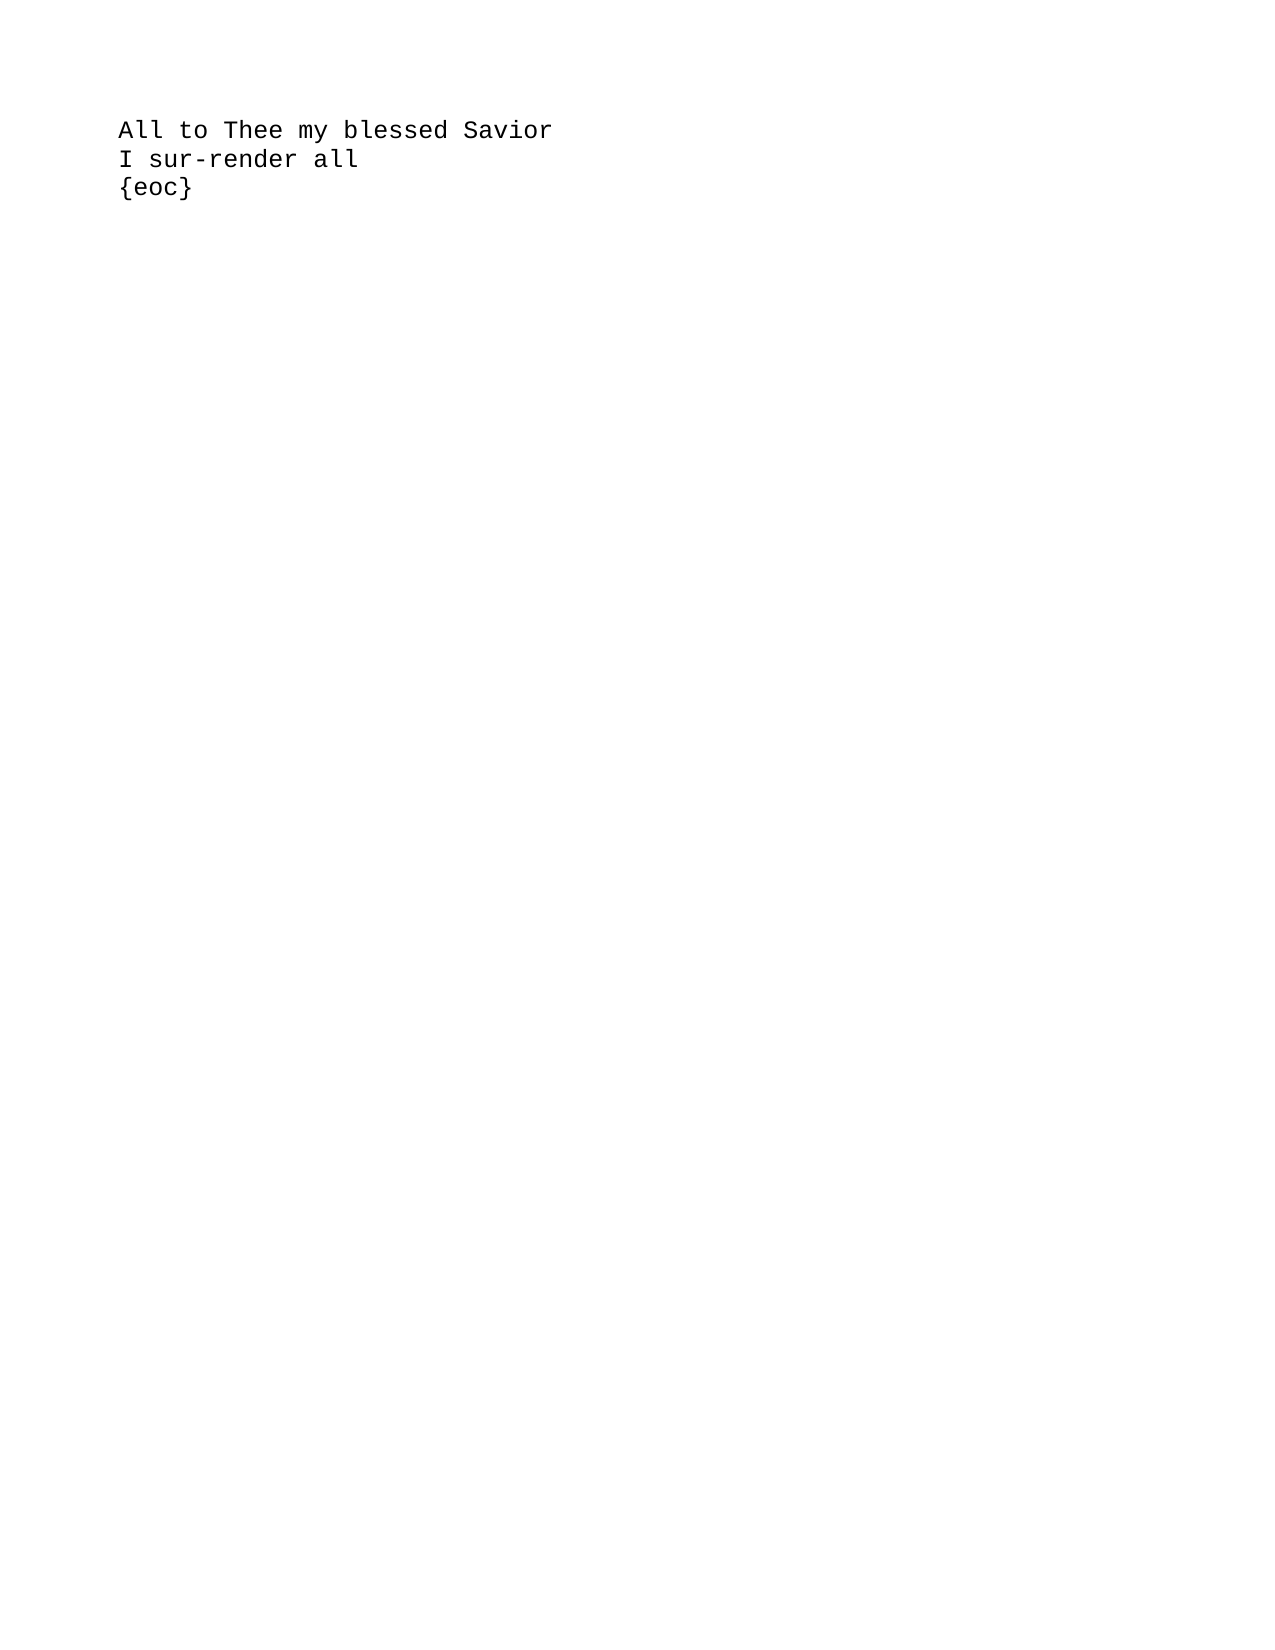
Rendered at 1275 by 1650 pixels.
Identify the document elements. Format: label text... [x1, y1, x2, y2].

text All to Thee my blessed Savior I sur-render all {eoc} [118, 118, 1157, 231]
